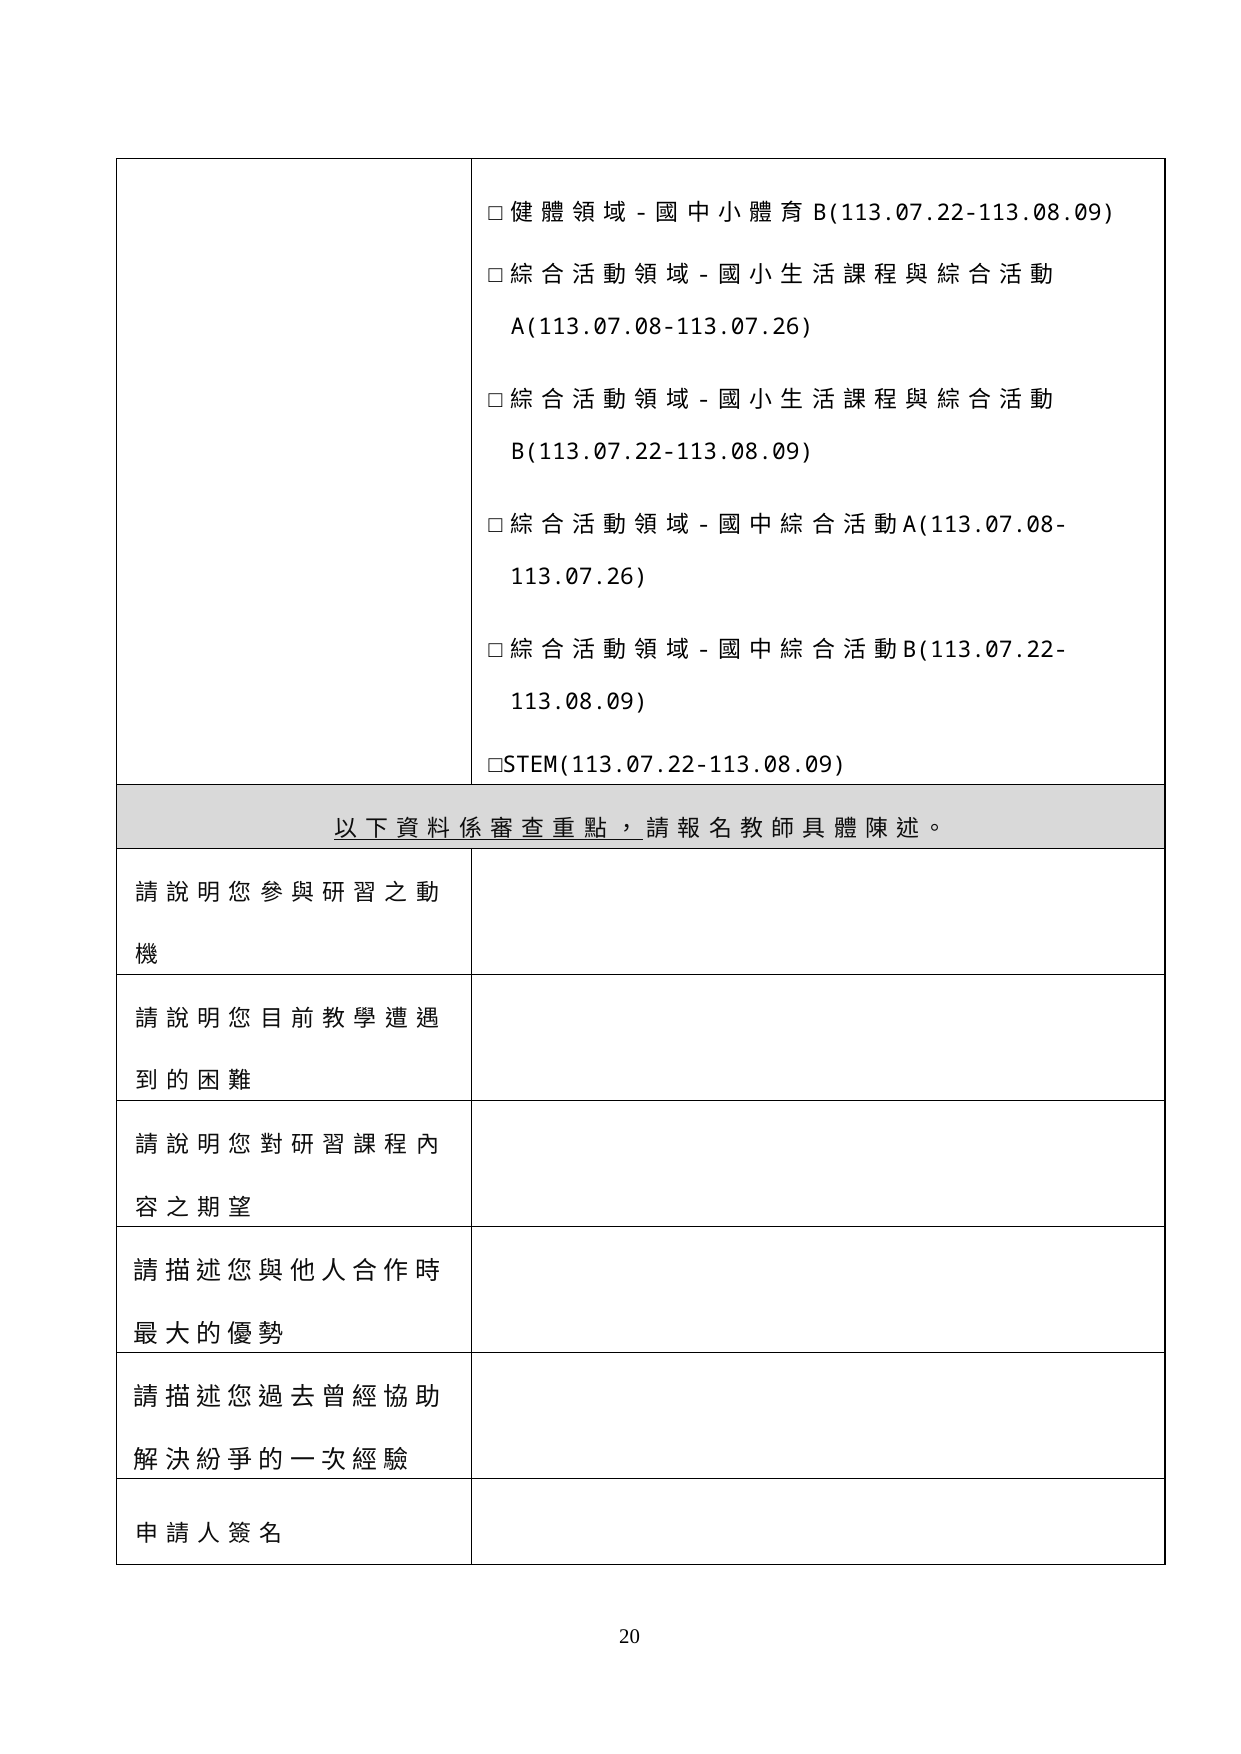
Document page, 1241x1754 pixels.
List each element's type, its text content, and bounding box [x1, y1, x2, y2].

table_cell 申請人簽名 [117, 1479, 471, 1564]
table_cell 以下資料係審查重點，請報名教師具體陳述。 [117, 785, 1164, 848]
table_cell 請說明您參與研習之動機 [117, 849, 471, 974]
table_cell 請說明您目前教學遭遇到的困難 [117, 975, 471, 1100]
table_cell [472, 849, 1164, 974]
table_cell 請描述您與他人合作時最大的優勢 [117, 1227, 471, 1352]
table_cell 請說明您對研習課程內容之期望 [117, 1101, 471, 1226]
table_cell [472, 975, 1164, 1100]
table_cell □健體領域-國中小體育B(113.07.22-113.08.09) □綜合活動領域-國小生活課程與綜合活動A(113.07.08-113.07.26) □綜合活動領域-國小生活課程與綜合活動B(113.07.22-113.08.09) □綜合活動領域-國中綜合活動A(113.07.08-113.07.26) □綜合活動領域-國中綜合活動B(113.07.22-113.08.09) □STEM(113.07.22-113.08.09) [472, 159, 1164, 784]
table_cell [472, 1479, 1164, 1564]
table_cell [472, 1227, 1164, 1352]
table_cell [472, 1101, 1164, 1226]
table_cell [472, 1353, 1164, 1478]
table_cell 請描述您過去曾經協助解決紛爭的一次經驗 [117, 1353, 471, 1478]
table_cell [117, 159, 471, 784]
